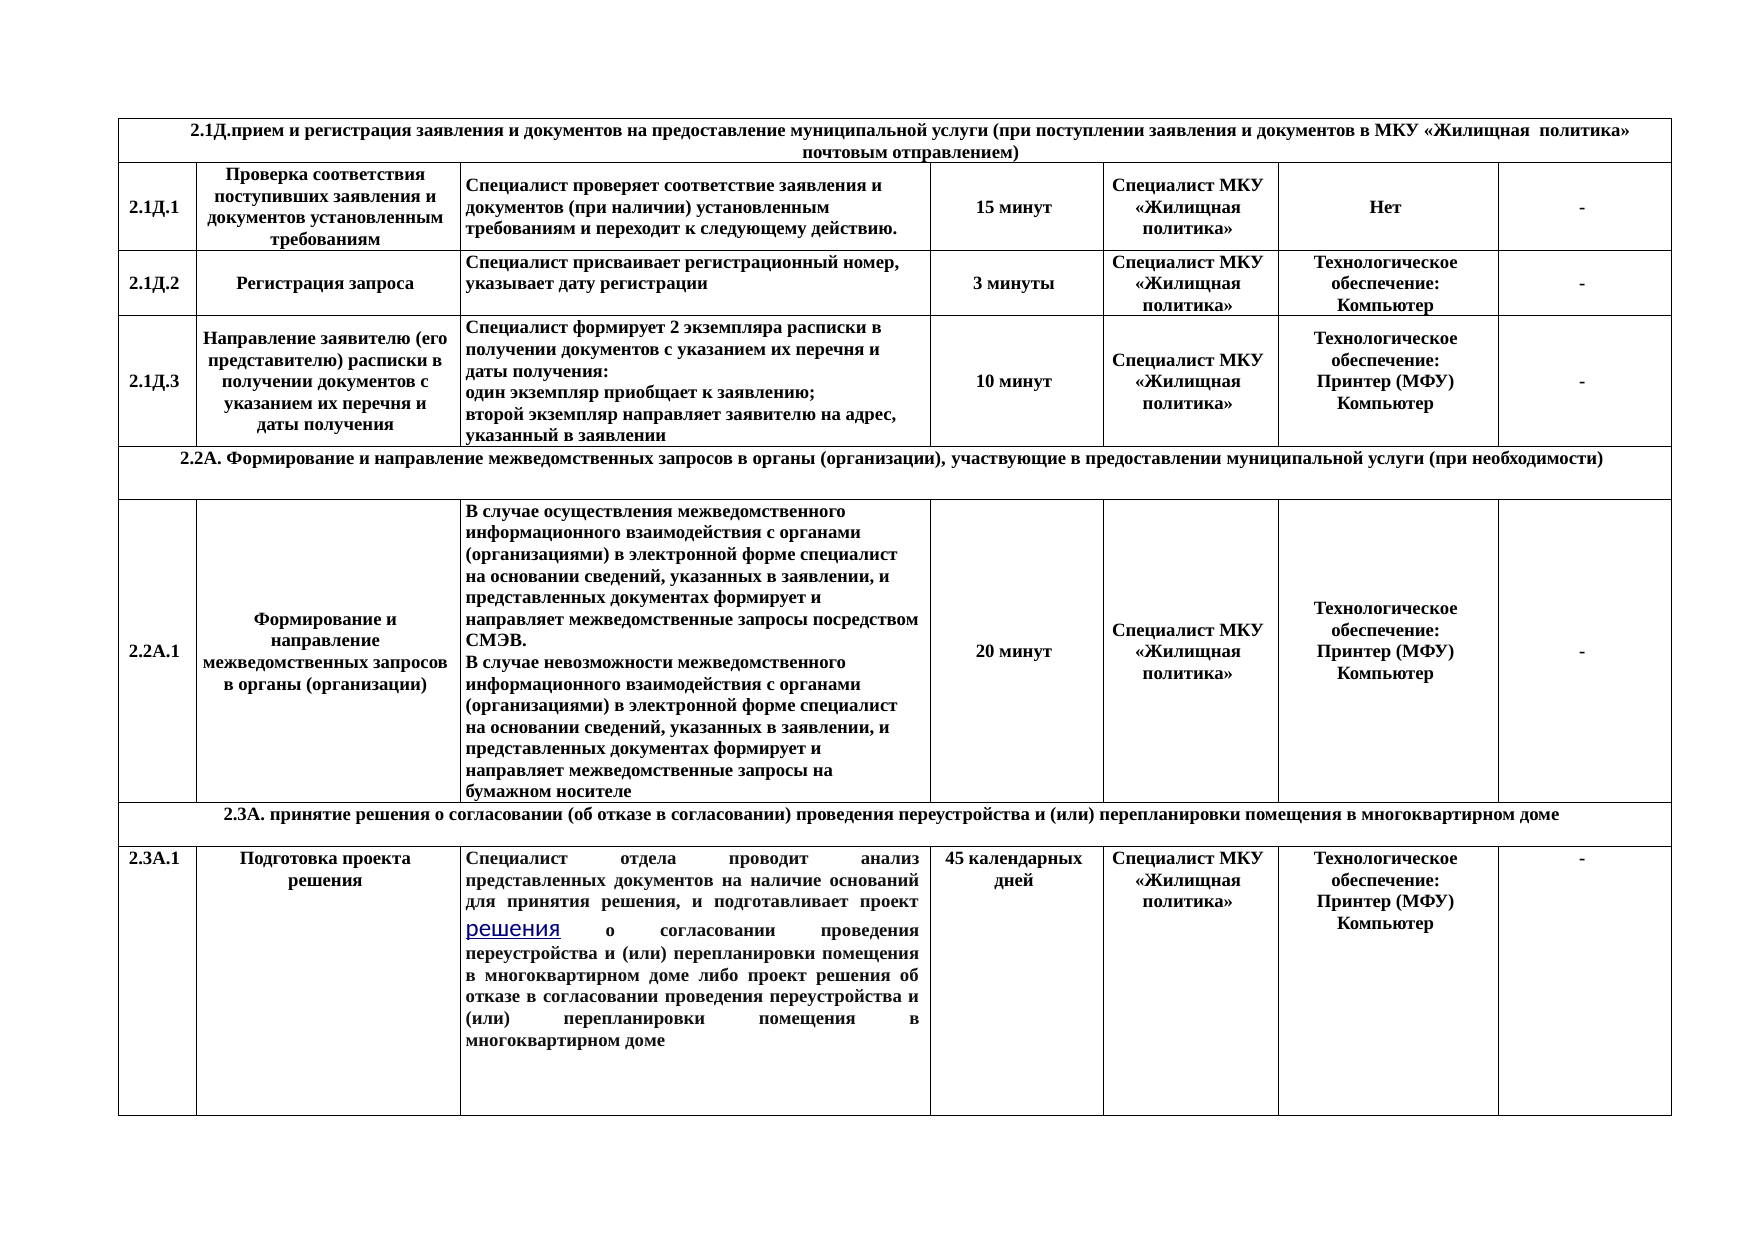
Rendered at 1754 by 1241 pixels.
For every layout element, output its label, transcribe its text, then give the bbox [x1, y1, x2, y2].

table_cell Технологическое обеспечение: Принтер (МФУ) Компьютер [1279, 500, 1498, 802]
table_cell 2.3А. принятие решения о согласовании (об отказе в согласовании) проведения переустройства и (или) перепланировки помещения в многоквартирном доме [119, 803, 1671, 846]
table_cell Специалист отдела проводит анализ представленных документов на наличие оснований для принятия решения, и подготавливает проект решения о согласовании проведения переустройства и (или) перепланировки помещения в многоквартирном доме либо проект решения об отказе в согласовании проведения переустройства и (или) перепланировки помещения в многоквартирном доме [461, 847, 930, 1115]
table_cell Специалист МКУ «Жилищная политика» [1104, 251, 1278, 315]
table_cell Специалист МКУ «Жилищная политика» [1104, 316, 1278, 446]
table_cell Нет [1279, 163, 1498, 249]
table_cell 2.2А. Формирование и направление межведомственных запросов в органы (организации), участвующие в предоставлении муниципальной услуги (при необходимости) [119, 447, 1671, 499]
table_cell 2.3А.1 [119, 847, 196, 1115]
table_cell 10 минут [931, 316, 1103, 446]
table_cell Специалист МКУ «Жилищная политика» [1104, 163, 1278, 249]
table_cell Технологическое обеспечение: Принтер (МФУ) Компьютер [1279, 847, 1498, 1115]
table_cell - [1499, 251, 1671, 315]
table_cell Формирование и направление межведомственных запросов в органы (организации) [197, 500, 460, 802]
table_cell 20 минут [931, 500, 1103, 802]
table_cell 2.1Д.3 [119, 316, 196, 446]
table_cell - [1499, 500, 1671, 802]
table_cell Специалист проверяет соответствие заявления и документов (при наличии) установленным требованиям и переходит к следующему действию. [461, 163, 930, 249]
table_cell Специалист МКУ «Жилищная политика» [1104, 500, 1278, 802]
table_cell - [1499, 163, 1671, 249]
table_cell - [1499, 847, 1671, 1115]
table_cell 3 минуты [931, 251, 1103, 315]
table_cell 2.1Д.1 [119, 163, 196, 249]
table_cell 45 календарных дней [931, 847, 1103, 1115]
table_cell Регистрация запроса [197, 251, 460, 315]
table_cell Технологическое обеспечение: Компьютер [1279, 251, 1498, 315]
table_cell В случае осуществления межведомственного информационного взаимодействия с органами (организациями) в электронной форме специалист на основании сведений, указанных в заявлении, и представленных документах формирует и направляет межведомственные запросы посредством СМЭВ. В случае невозможности межведомственного информационного взаимодействия с органами (организациями) в электронной форме специалист на основании сведений, указанных в заявлении, и представленных документах формирует и направляет межведомственные запросы на бумажном носителе [461, 500, 930, 802]
table_cell Специалист МКУ «Жилищная политика» [1104, 847, 1278, 1115]
table_cell Направление заявителю (его представителю) расписки в получении документов с указанием их перечня и даты получения [197, 316, 460, 446]
table_cell - [1499, 316, 1671, 446]
table_cell Специалист присваивает регистрационный номер, указывает дату регистрации [461, 251, 930, 315]
table_cell Подготовка проекта решения [197, 847, 460, 1115]
table_cell 2.1Д.прием и регистрация заявления и документов на предоставление муниципальной услуги (при поступлении заявления и документов в МКУ «Жилищная политика» почтовым отправлением) [119, 119, 1671, 162]
table_cell Проверка соответствия поступивших заявления и документов установленным требованиям [197, 163, 460, 249]
table_cell 2.2А.1 [119, 500, 196, 802]
table_cell 15 минут [931, 163, 1103, 249]
table_cell 2.1Д.2 [119, 251, 196, 315]
table_cell Специалист формирует 2 экземпляра расписки в получении документов с указанием их перечня и даты получения: один экземпляр приобщает к заявлению; второй экземпляр направляет заявителю на адрес, указанный в заявлении [461, 316, 930, 446]
table_cell Технологическое обеспечение: Принтер (МФУ) Компьютер [1279, 316, 1498, 446]
